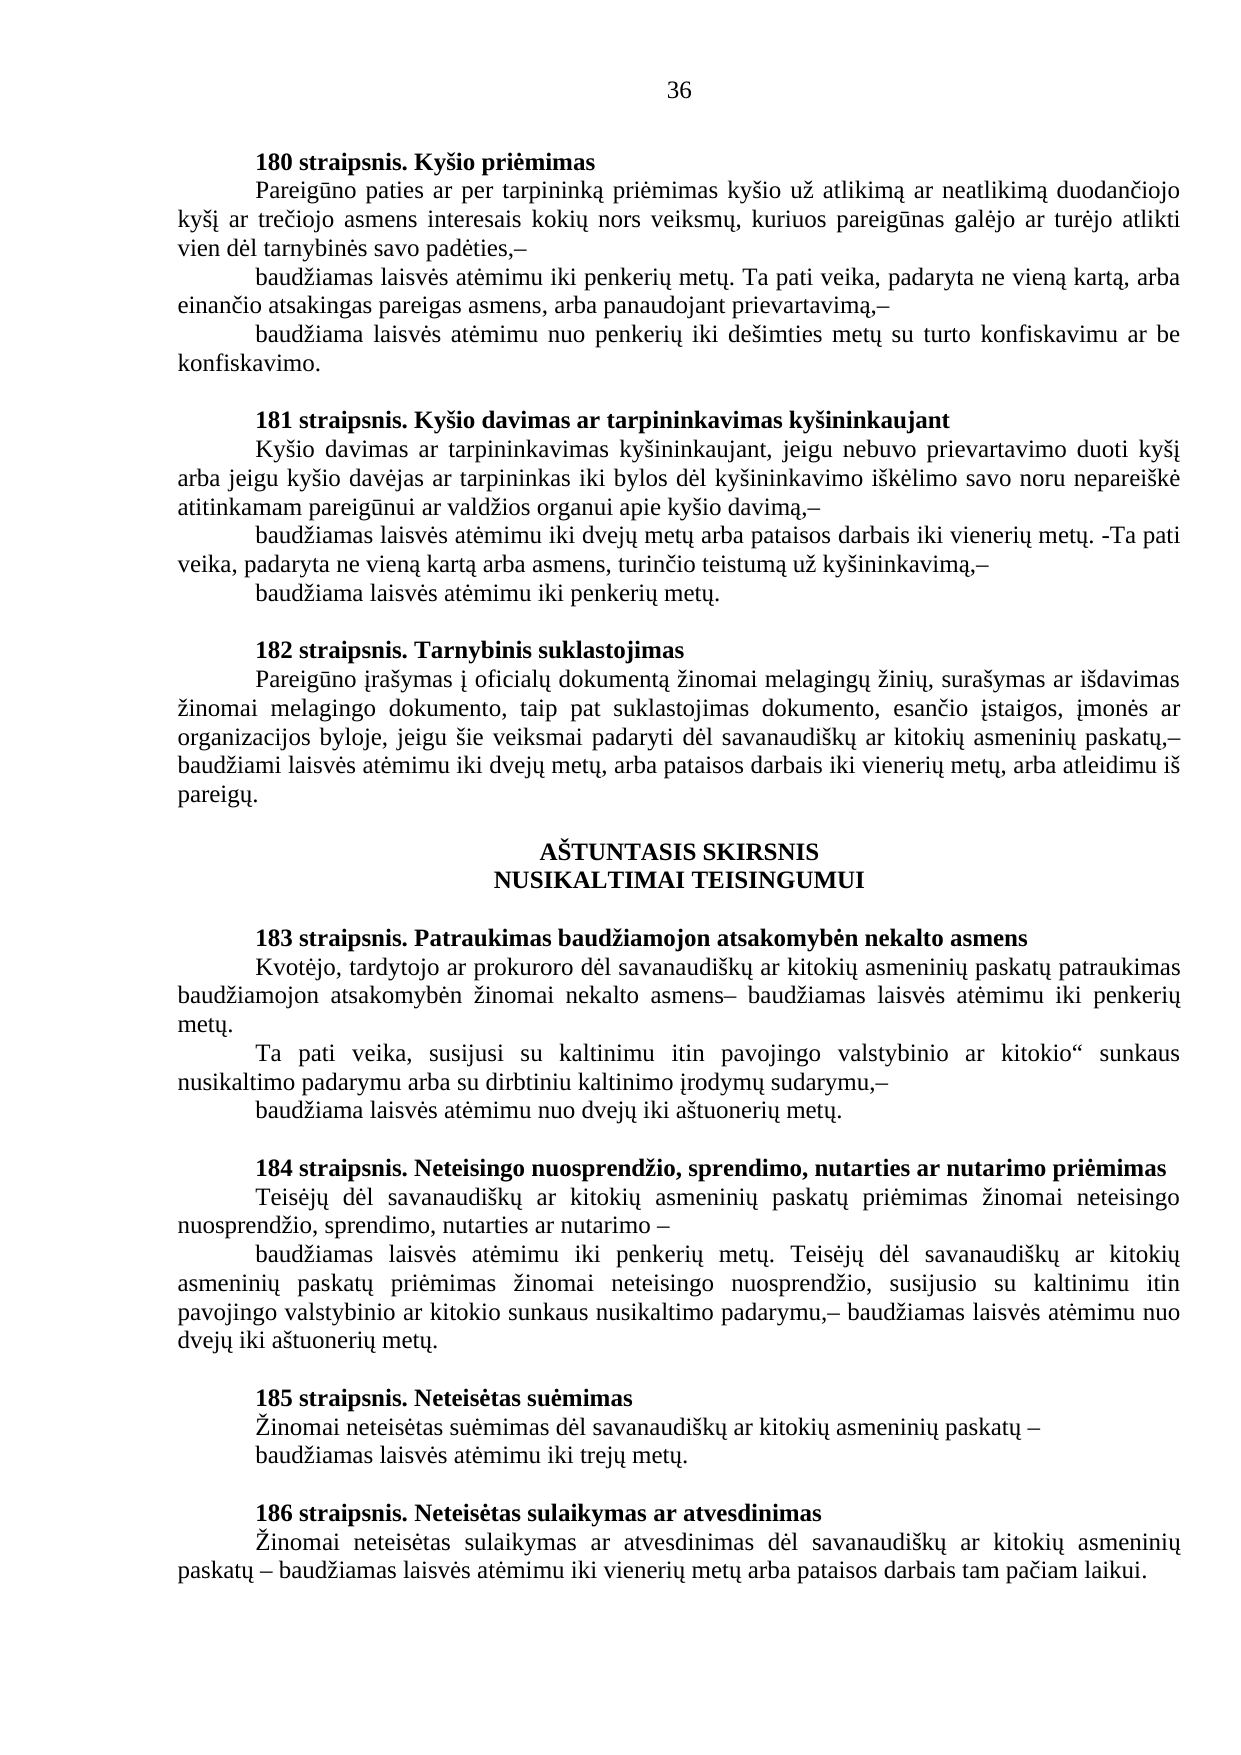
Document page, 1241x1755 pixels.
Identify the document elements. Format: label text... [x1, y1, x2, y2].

text Pareigūno įrašymas į oficialų dokumentą žinomai melagingų žinių, surašymas ar išdavimas žinomai melagingo dokumento, taip pat suklastojimas dokumento, esančio įstaigos, įmonės ar organizacijos byloje, jeigu šie veiksmai padaryti dėl savanaudiškų ar kitokių asmeninių paskatų,– baudžiami laisvės atėmimu iki dvejų metų, arba pataisos darbais iki vienerių metų, arba atleidimu iš pareigų. [177, 664, 1181, 808]
text NUSIKALTIMAI TEISINGUMUI [177, 866, 1181, 894]
text baudžiamas laisvės atėmimu iki penkerių metų. Teisėjų dėl savanaudiškų ar kitokių asmeninių paskatų priėmimas žinomai neteisingo nuosprendžio, susijusio su kaltinimu itin pavojingo valstybinio ar kitokio sunkaus nusikaltimo padarymu,– baudžiamas laisvės atėmimu nuo dvejų iki aštuonerių metų. [177, 1239, 1181, 1354]
text Ta pati veika, susijusi su kaltinimu itin pavojingo valstybinio ar kitokio“ sunkaus nusikaltimo padarymu arba su dirbtiniu kaltinimo įrodymų sudarymu,– [177, 1038, 1181, 1096]
text Pareigūno paties ar per tarpininką priėmimas kyšio už atlikimą ar neatlikimą duodančiojo kyšį ar trečiojo asmens interesais kokių nors veiksmų, kuriuos pareigūnas galėjo ar turėjo atlikti vien dėl tarnybinės savo padėties,– [177, 176, 1181, 262]
text Žinomai neteisėtas suėmimas dėl savanaudiškų ar kitokių asmeninių paskatų – [177, 1412, 1181, 1441]
text Teisėjų dėl savanaudiškų ar kitokių asmeninių paskatų priėmimas žinomai neteisingo nuosprendžio, sprendimo, nutarties ar nutarimo – [177, 1182, 1181, 1239]
text baudžiama laisvės atėmimu nuo penkerių iki dešimties metų su turto konfiskavimu ar be konfiskavimo. [177, 319, 1181, 377]
text 184 straipsnis. Neteisingo nuosprendžio, sprendimo, nutarties ar nutarimo priėmimas [177, 1153, 1181, 1182]
text baudžiamas laisvės atėmimu iki penkerių metų. Ta pati veika, padaryta ne vieną kartą, arba einančio atsakingas pareigas asmens, arba panaudojant prievartavimą,– [177, 262, 1181, 319]
text Kvotėjo, tardytojo ar prokuroro dėl savanaudiškų ar kitokių asmeninių paskatų patraukimas baudžiamojon atsakomybėn žinomai nekalto asmens– baudžiamas laisvės atėmimu iki penkerių metų. [177, 952, 1181, 1038]
text Žinomai neteisėtas sulaikymas ar atvesdinimas dėl savanaudiškų ar kitokių asmeninių paskatų – baudžiamas laisvės atėmimu iki vienerių metų arba pataisos darbais tam pačiam laikui. [177, 1527, 1181, 1584]
text AŠTUNTASIS SKIRSNIS [177, 837, 1181, 866]
text baudžiamas laisvės atėmimu iki dvejų metų arba pataisos darbais iki vienerių metų. -Ta pati veika, padaryta ne vieną kartą arba asmens, turinčio teistumą už kyšininkavimą,– [177, 521, 1181, 578]
text 182 straipsnis. Tarnybinis suklastojimas [177, 636, 1181, 664]
text 181 straipsnis. Kyšio davimas ar tarpininkavimas kyšininkaujant [177, 406, 1181, 434]
text baudžiama laisvės atėmimu iki penkerių metų. [177, 578, 1181, 607]
text baudžiama laisvės atėmimu nuo dvejų iki aštuonerių metų. [177, 1096, 1181, 1124]
text Kyšio davimas ar tarpininkavimas kyšininkaujant, jeigu nebuvo prievartavimo duoti kyšį arba jeigu kyšio davėjas ar tarpininkas iki bylos dėl kyšininkavimo iškėlimo savo noru nepareiškė atitinkamam pareigūnui ar valdžios organui apie kyšio davimą,– [177, 434, 1181, 521]
text 180 straipsnis. Kyšio priėmimas [177, 147, 1181, 176]
text baudžiamas laisvės atėmimu iki trejų metų. [177, 1441, 1181, 1469]
text 185 straipsnis. Neteisėtas suėmimas [177, 1383, 1181, 1412]
text 186 straipsnis. Neteisėtas sulaikymas ar atvesdinimas [177, 1498, 1181, 1527]
text 183 straipsnis. Patraukimas baudžiamojon atsakomybėn nekalto asmens [177, 923, 1181, 952]
